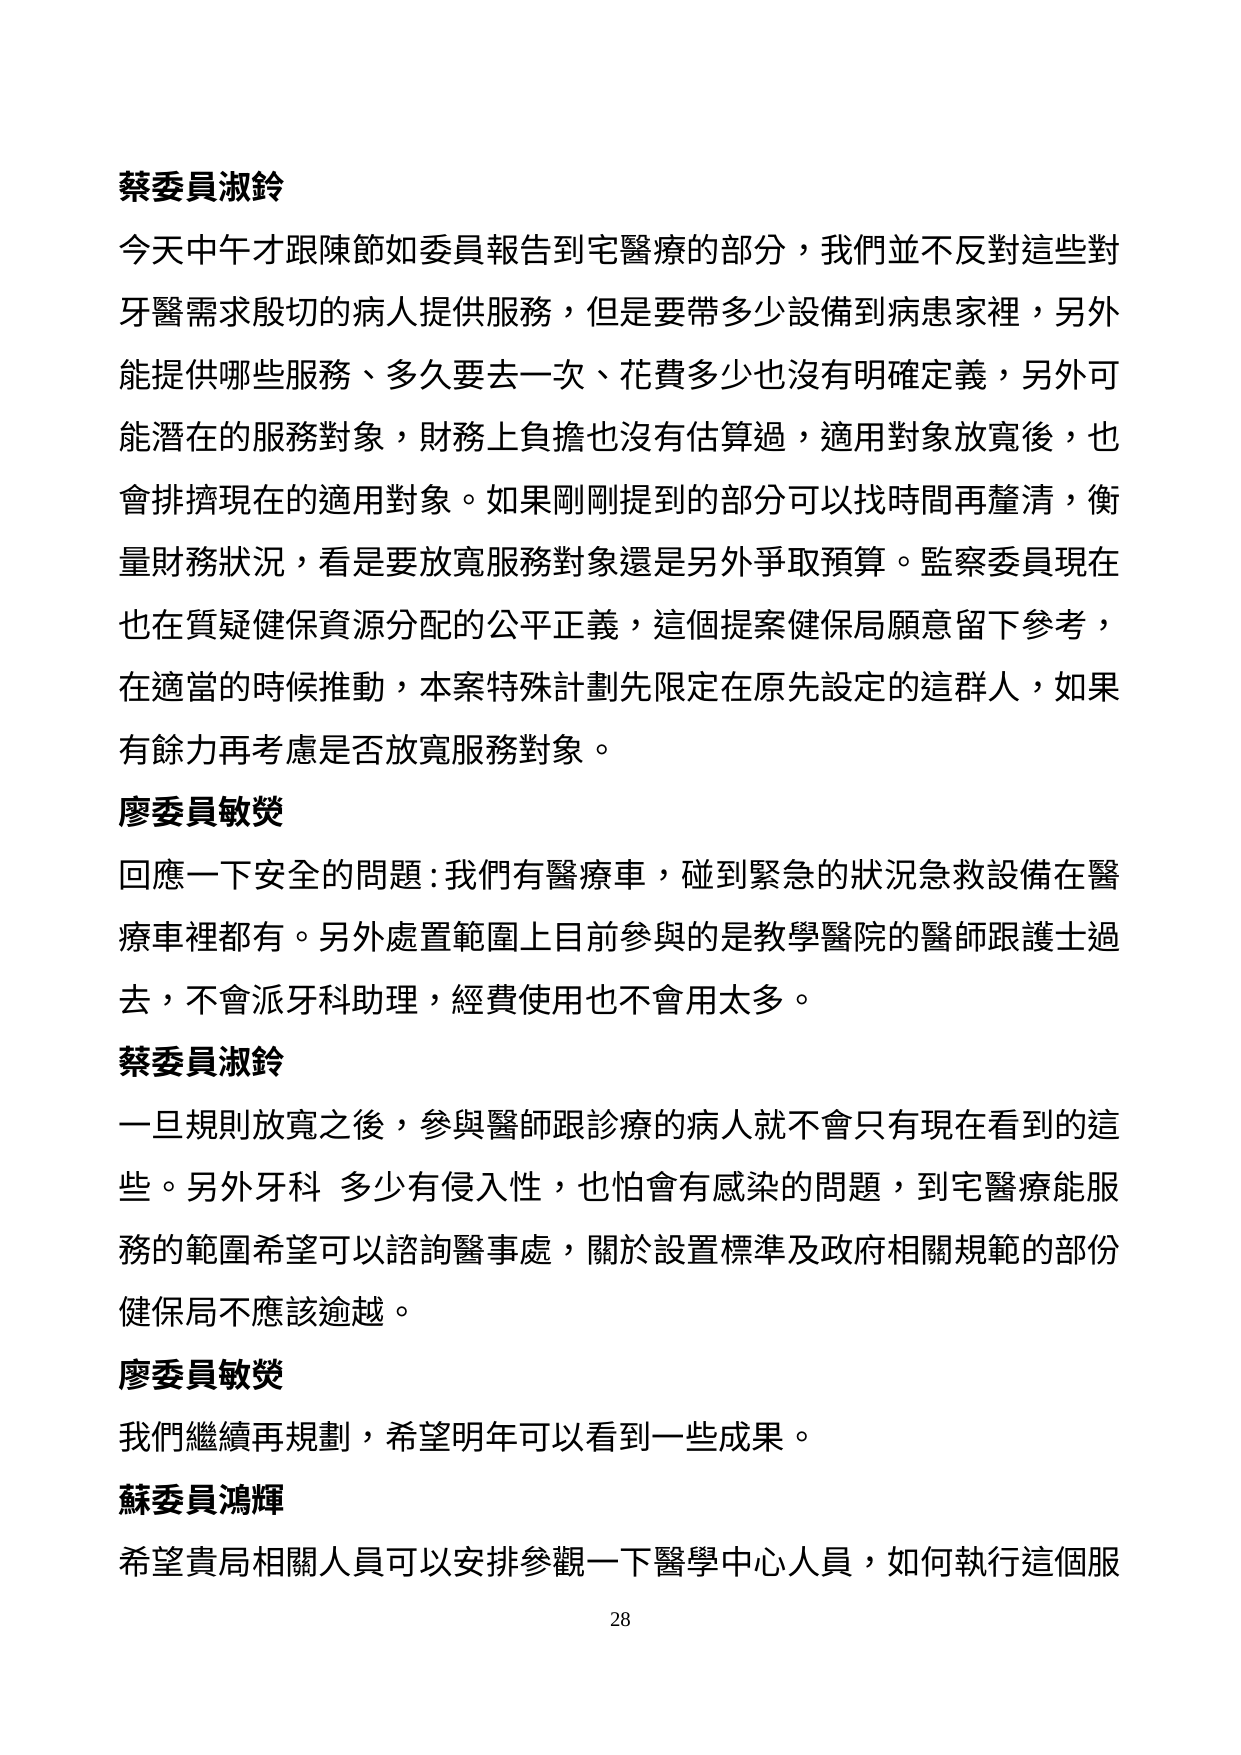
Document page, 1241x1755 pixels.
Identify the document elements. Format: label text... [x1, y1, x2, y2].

text 廖委員敏熒 [118, 1331, 1122, 1393]
text 一旦規則放寬之後，參與醫師跟診療的病人就不會只有現在看到的這些。另外牙科 多少有侵入性，也怕會有感染的問題，到宅醫療能服務的範圍希望可以諮詢醫事處，關於設置標準及政府相關規範的部份健保局不應該逾越。 [118, 1081, 1122, 1331]
text 蘇委員鴻輝 [118, 1456, 1122, 1518]
text 回應一下安全的問題:我們有醫療車，碰到緊急的狀況急救設備在醫療車裡都有。另外處置範圍上目前參與的是教學醫院的醫師跟護士過去，不會派牙科助理，經費使用也不會用太多。 [118, 831, 1122, 1018]
text 蔡委員淑鈴 [118, 1018, 1122, 1081]
text 蔡委員淑鈴 [118, 143, 1122, 206]
text 希望貴局相關人員可以安排參觀一下醫學中心人員，如何執行這個服 [118, 1518, 1122, 1581]
text 廖委員敏熒 [118, 768, 1122, 831]
text 我們繼續再規劃，希望明年可以看到一些成果。 [118, 1393, 1122, 1456]
text 今天中午才跟陳節如委員報告到宅醫療的部分，我們並不反對這些對牙醫需求殷切的病人提供服務，但是要帶多少設備到病患家裡，另外能提供哪些服務、多久要去一次、花費多少也沒有明確定義，另外可能潛在的服務對象，財務上負擔也沒有估算過，適用對象放寬後，也會排擠現在的適用對象。如果剛剛提到的部分可以找時間再釐清，衡量財務狀況，看是要放寬服務對象還是另外爭取預算。監察委員現在也在質疑健保資源分配的公平正義，這個提案健保局願意留下參考，在適當的時候推動，本案特殊計劃先限定在原先設定的這群人，如果有餘力再考慮是否放寬服務對象。 [118, 206, 1122, 768]
